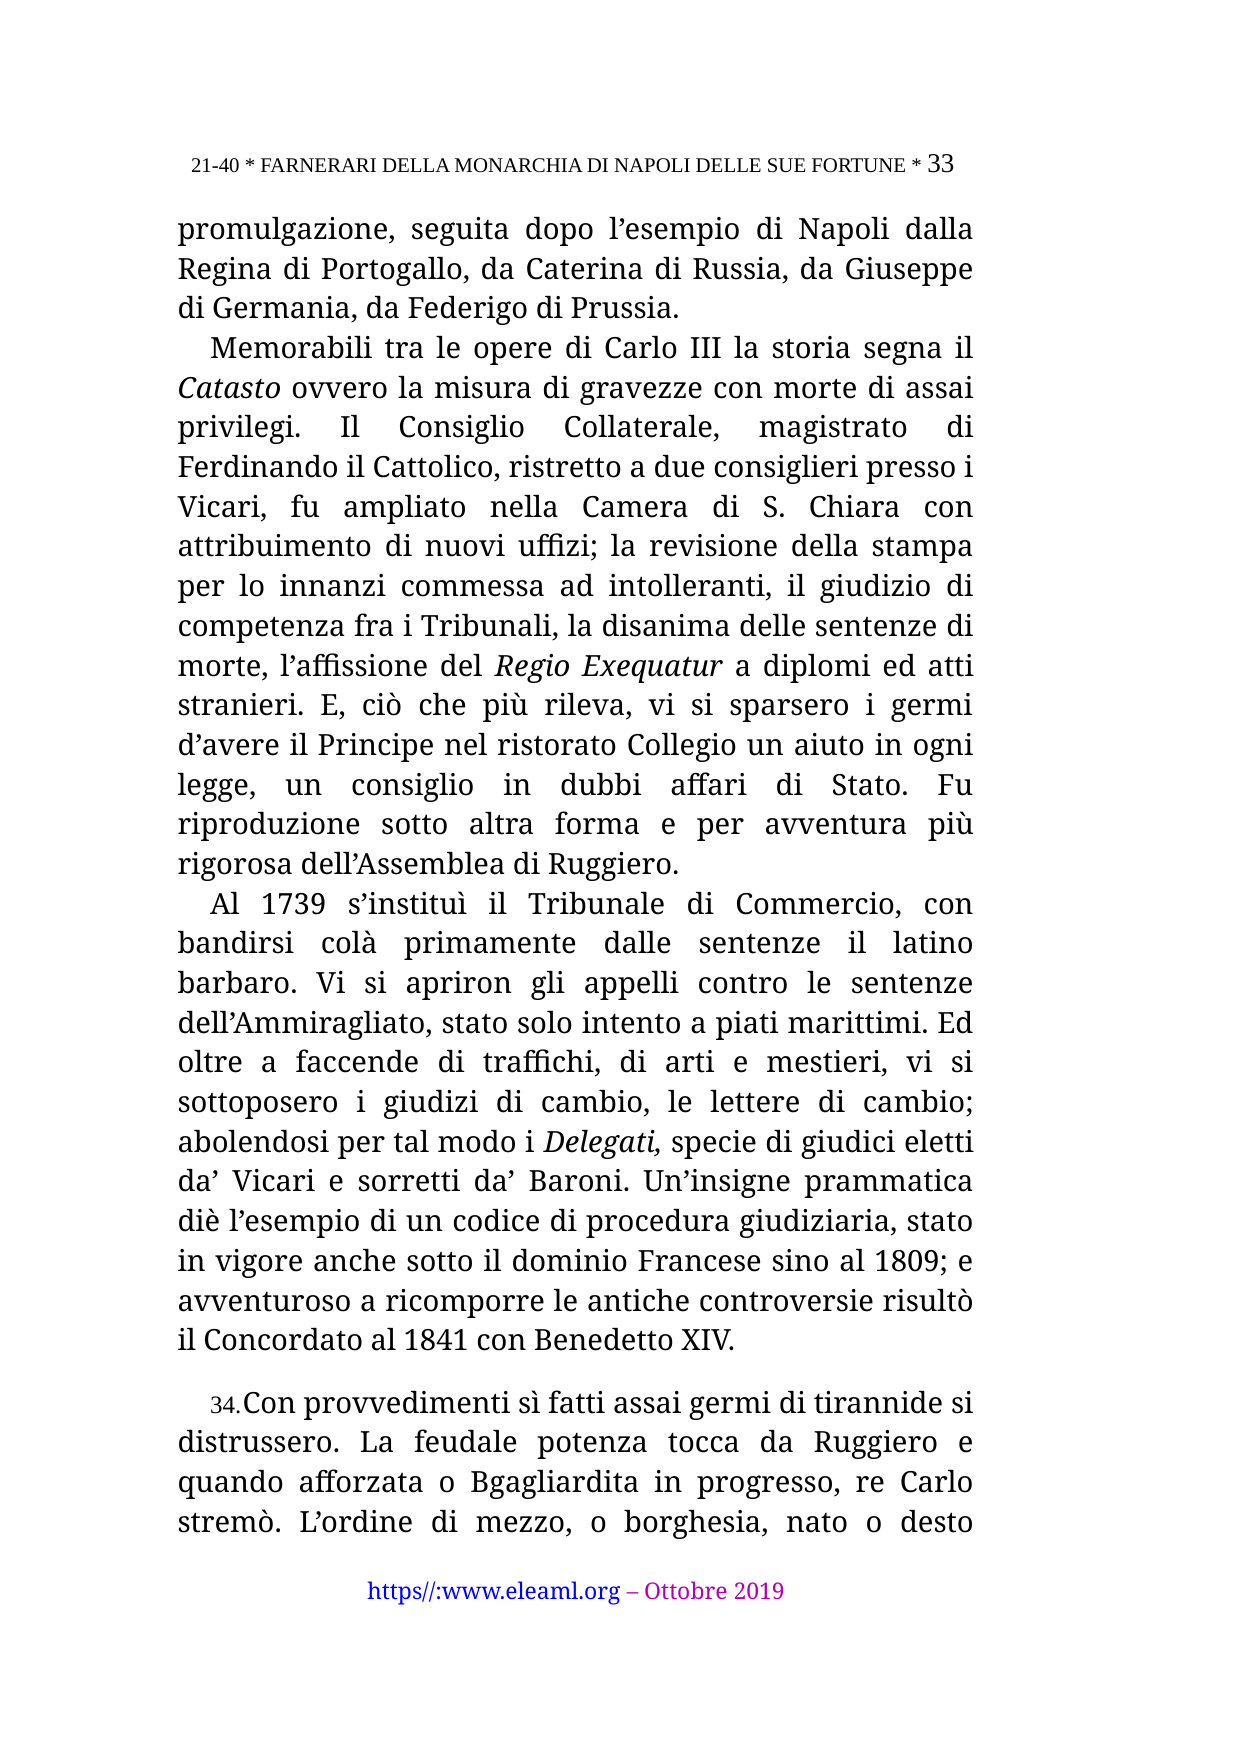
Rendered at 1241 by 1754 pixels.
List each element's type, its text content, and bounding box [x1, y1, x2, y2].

text Memorabili tra le opere di Carlo III la storia segna il Catasto ovvero la misura di gravezze con morte di assai privilegi. Il Consiglio Collaterale, magistrato di Ferdinando il Cattolico, ristretto a due consiglieri presso i Vicari, fu ampliato nella Camera di S. Chiara con attribuimento di nuovi uffizi; la revisione della stampa per lo innanzi commessa ad intolleranti, il giudizio di competenza fra i Tribunali, la disanima delle sentenze di morte, l’affissione del Regio Exequatur a diplomi ed atti stranieri. E, ciò che più rileva, vi si sparsero i germi d’avere il Principe nel ristorato Collegio un aiuto in ogni legge, un consiglio in dubbi affari di Stato. Fu riproduzione sotto altra forma e per avventura più rigorosa dell’Assemblea di Ruggiero. [177, 327, 974, 883]
text Al 1739 s’instituì il Tribunale di Commercio, con bandirsi colà primamente dalle sentenze il latino barbaro. Vi si apriron gli appelli contro le sentenze dell’Ammiragliato, stato solo intento a piati marittimi. Ed oltre a faccende di traffichi, di arti e mestieri, vi si sottoposero i giudizi di cambio, le lettere di cambio; abolendosi per tal modo i Delegati, specie di giudici eletti da’ Vicari e sorretti da’ Baroni. Un’insigne prammatica diè l’esempio di un codice di procedura giudiziaria, stato in vigore anche sotto il dominio Francese sino al 1809; e avventuroso a ricomporre le antiche controversie risultò il Concordato al 1841 con Benedetto XIV. [177, 883, 974, 1359]
text promulgazione, seguita dopo l’esempio di Napoli dalla Regina di Portogallo, da Caterina di Russia, da Giuseppe di Germania, da Federigo di Prussia. [177, 208, 974, 327]
list Con provvedimenti sì fatti assai germi di tirannide si distrussero. La feudale potenza tocca da Ruggiero e quando afforzata o Bgagliardita in progresso, re Carlo stremò. L’ordine di mezzo, o borghesia, nato o desto [177, 1382, 974, 1541]
